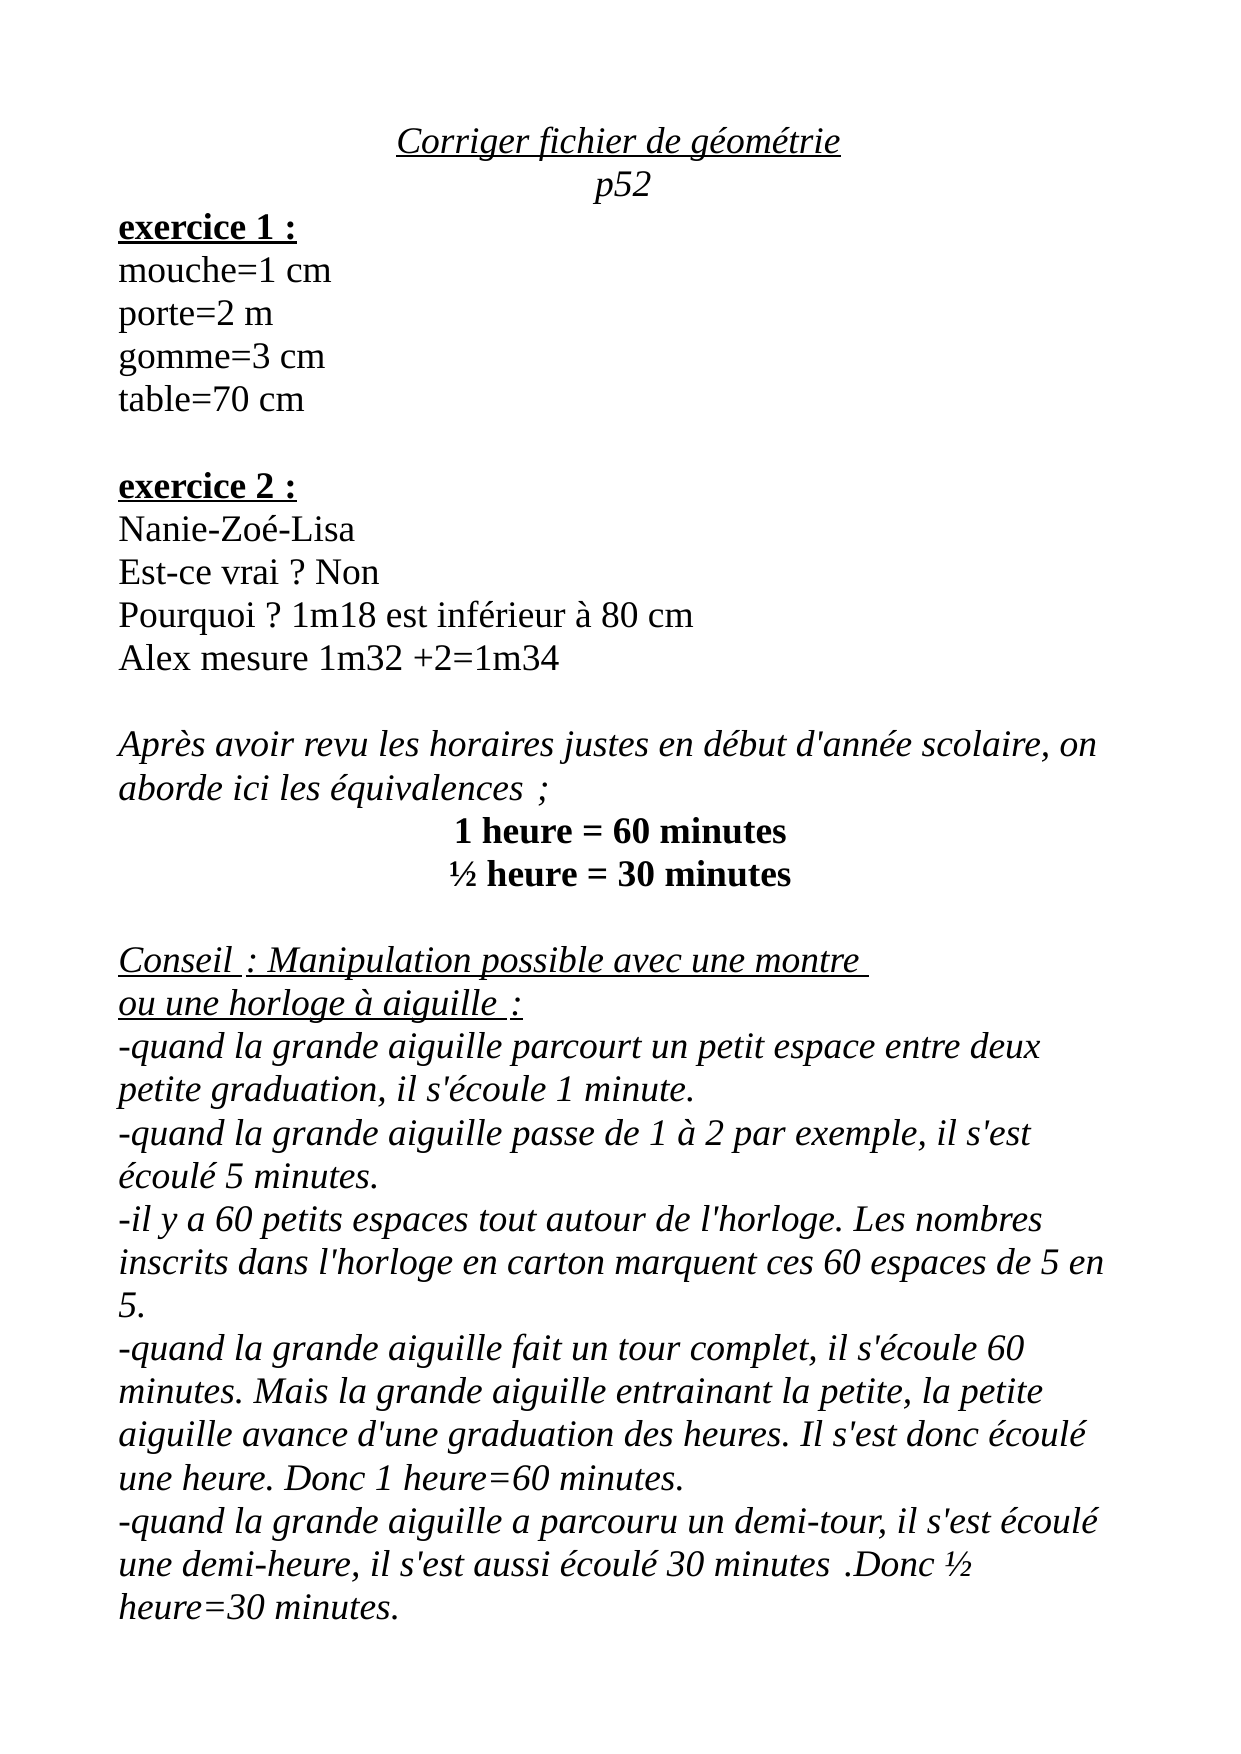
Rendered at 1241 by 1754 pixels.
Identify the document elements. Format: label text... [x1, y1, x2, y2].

text exercice 1 : [118, 204, 1122, 247]
text -il y a 60 petits espaces tout autour de l'horloge. Les nombres inscrits dans l'horloge en carton marquent ces 60 espaces de 5 en 5. [118, 1196, 1122, 1326]
text -quand la grande aiguille passe de 1 à 2 par exemple, il s'est écoulé 5 minutes. [118, 1110, 1122, 1196]
text Est-ce vrai ? Non [118, 549, 1122, 592]
text ½ heure = 30 minutes [118, 851, 1122, 894]
text gomme=3 cm [118, 334, 1122, 377]
text mouche=1 cm [118, 247, 1122, 291]
text exercice 2 : [118, 463, 1122, 506]
text p52 [118, 161, 1122, 204]
text Conseil : Manipulation possible avec une montre [118, 937, 1122, 981]
text Pourquoi ? 1m18 est inférieur à 80 cm [118, 592, 1122, 636]
text Nanie-Zoé-Lisa [118, 506, 1122, 549]
text Après avoir revu les horaires justes en début d'année scolaire, on aborde ici les équivalences ; [118, 722, 1122, 808]
text table=70 cm [118, 377, 1122, 420]
text Alex mesure 1m32 +2=1m34 [118, 636, 1122, 679]
text -quand la grande aiguille parcourt un petit espace entre deux petite graduation, il s'écoule 1 minute. [118, 1024, 1122, 1110]
text porte=2 m [118, 291, 1122, 334]
text ou une horloge à aiguille : [118, 981, 1122, 1024]
text -quand la grande aiguille fait un tour complet, il s'écoule 60 minutes. Mais la grande aiguille entrainant la petite, la petite aiguille avance d'une graduation des heures. Il s'est donc écoulé une heure. Donc 1 heure=60 minutes. [118, 1326, 1122, 1498]
text Corriger fichier de géométrie [118, 118, 1122, 161]
text -quand la grande aiguille a parcouru un demi-tour, il s'est écoulé une demi-heure, il s'est aussi écoulé 30 minutes .Donc ½ heure=30 minutes. [118, 1498, 1122, 1627]
text 1 heure = 60 minutes [118, 808, 1122, 851]
